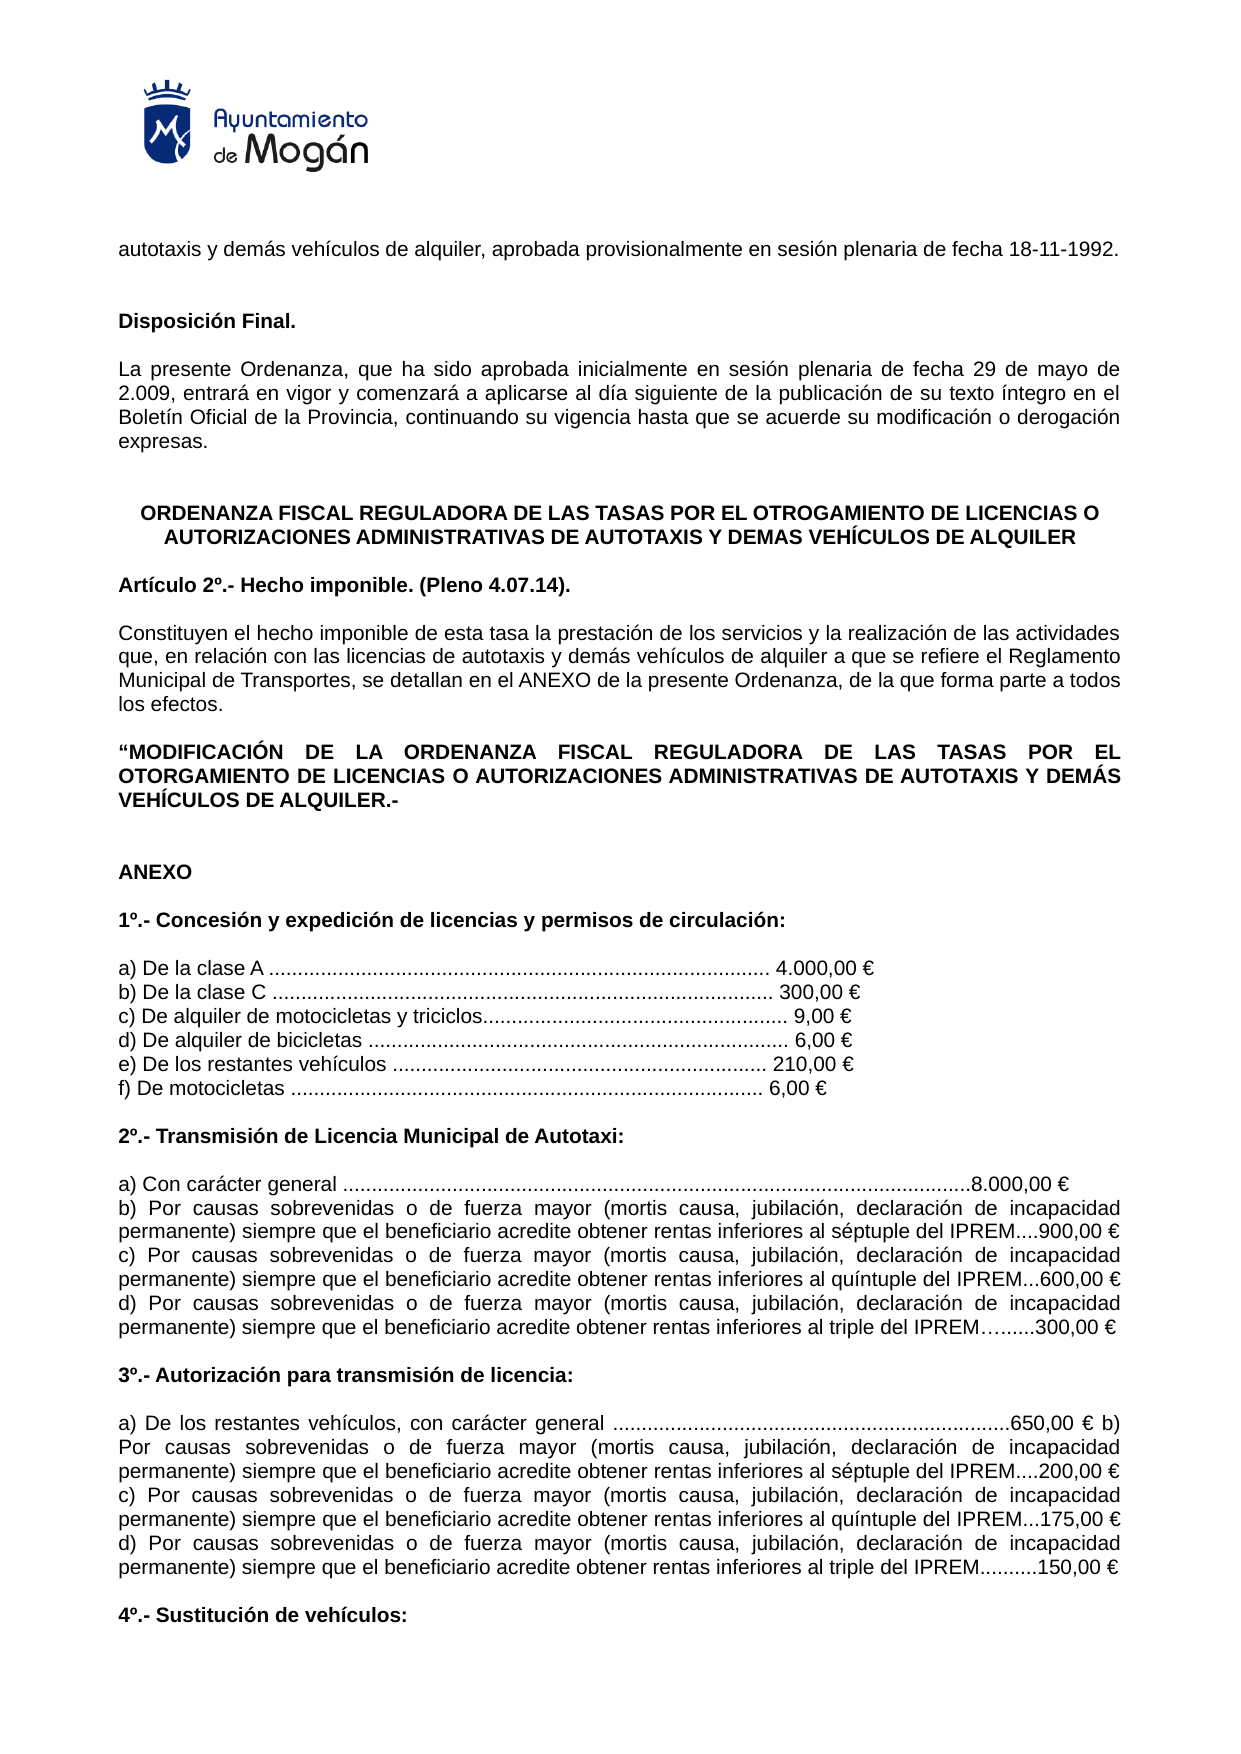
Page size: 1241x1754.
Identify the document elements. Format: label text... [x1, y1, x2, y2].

text 1º.- Concesión y expedición de licencias y permisos de circulación: [118, 908, 1122, 932]
text c) De alquiler de motocicletas y triciclos..................................................... 9,00 € [118, 1004, 1122, 1028]
text ORDENANZA FISCAL REGULADORA DE LAS TASAS POR EL OTROGAMIENTO DE LICENCIAS O AUTORIZACIONES ADMINISTRATIVAS DE AUTOTAXIS Y DEMAS VEHÍCULOS DE ALQUILER [118, 501, 1122, 548]
text Disposición Final. [118, 309, 1122, 333]
text e) De los restantes vehículos ................................................................. 210,00 € [118, 1052, 1122, 1076]
text Artículo 2º.- Hecho imponible. (Pleno 4.07.14). [118, 572, 1122, 596]
text b) Por causas sobrevenidas o de fuerza mayor (mortis causa, jubilación, declaración de incapacidad permanente) siempre que el beneficiario acredite obtener rentas inferiores al séptuple del IPREM....900,00 € c) Por causas sobrevenidas o de fuerza mayor (mortis causa, jubilación, declaración de incapacidad permanente) siempre que el beneficiario acredite obtener rentas inferiores al quíntuple del IPREM...600,00 € d) Por causas sobrevenidas o de fuerza mayor (mortis causa, jubilación, declaración de incapacidad permanente) siempre que el beneficiario acredite obtener rentas inferiores al triple del IPREM…......300,00 € [118, 1195, 1122, 1339]
text a) De la clase A ....................................................................................... 4.000,00 € [118, 956, 1122, 980]
text ANEXO [118, 860, 1122, 884]
text “MODIFICACIÓN DE LA ORDENANZA FISCAL REGULADORA DE LAS TASAS POR EL OTORGAMIENTO DE LICENCIAS O AUTORIZACIONES ADMINISTRATIVAS DE AUTOTAXIS Y DEMÁS VEHÍCULOS DE ALQUILER.- [118, 740, 1122, 812]
text 3º.- Autorización para transmisión de licencia: [118, 1363, 1122, 1387]
text autotaxis y demás vehículos de alquiler, aprobada provisionalmente en sesión plenaria de fecha 18-11-1992. [118, 237, 1122, 261]
text La presente Ordenanza, que ha sido aprobada inicialmente en sesión plenaria de fecha 29 de mayo de 2.009, entrará en vigor y comenzará a aplicarse al día siguiente de la publicación de su texto íntegro en el Boletín Oficial de la Provincia, continuando su vigencia hasta que se acuerde su modificación o derogación expresas. [118, 357, 1122, 453]
text a) Con carácter general .............................................................................................................8.000,00 € [118, 1171, 1122, 1195]
text 4º.- Sustitución de vehículos: [118, 1603, 1122, 1627]
text d) De alquiler de bicicletas ......................................................................... 6,00 € [118, 1028, 1122, 1052]
text b) De la clase C ....................................................................................... 300,00 € [118, 980, 1122, 1004]
picture [129, 58, 385, 190]
text 2º.- Transmisión de Licencia Municipal de Autotaxi: [118, 1123, 1122, 1147]
text a) De los restantes vehículos, con carácter general .....................................................................650,00 € b) Por causas sobrevenidas o de fuerza mayor (mortis causa, jubilación, declaración de incapacidad permanente) siempre que el beneficiario acredite obtener rentas inferiores al séptuple del IPREM....200,00 € c) Por causas sobrevenidas o de fuerza mayor (mortis causa, jubilación, declaración de incapacidad permanente) siempre que el beneficiario acredite obtener rentas inferiores al quíntuple del IPREM...175,00 € d) Por causas sobrevenidas o de fuerza mayor (mortis causa, jubilación, declaración de incapacidad permanente) siempre que el beneficiario acredite obtener rentas inferiores al triple del IPREM..........150,00 € [118, 1411, 1122, 1579]
text Constituyen el hecho imponible de esta tasa la prestación de los servicios y la realización de las actividades que, en relación con las licencias de autotaxis y demás vehículos de alquiler a que se refiere el Reglamento Municipal de Transportes, se detallan en el ANEXO de la presente Ordenanza, de la que forma parte a todos los efectos. [118, 620, 1122, 716]
text f) De motocicletas .................................................................................. 6,00 € [118, 1076, 1122, 1099]
